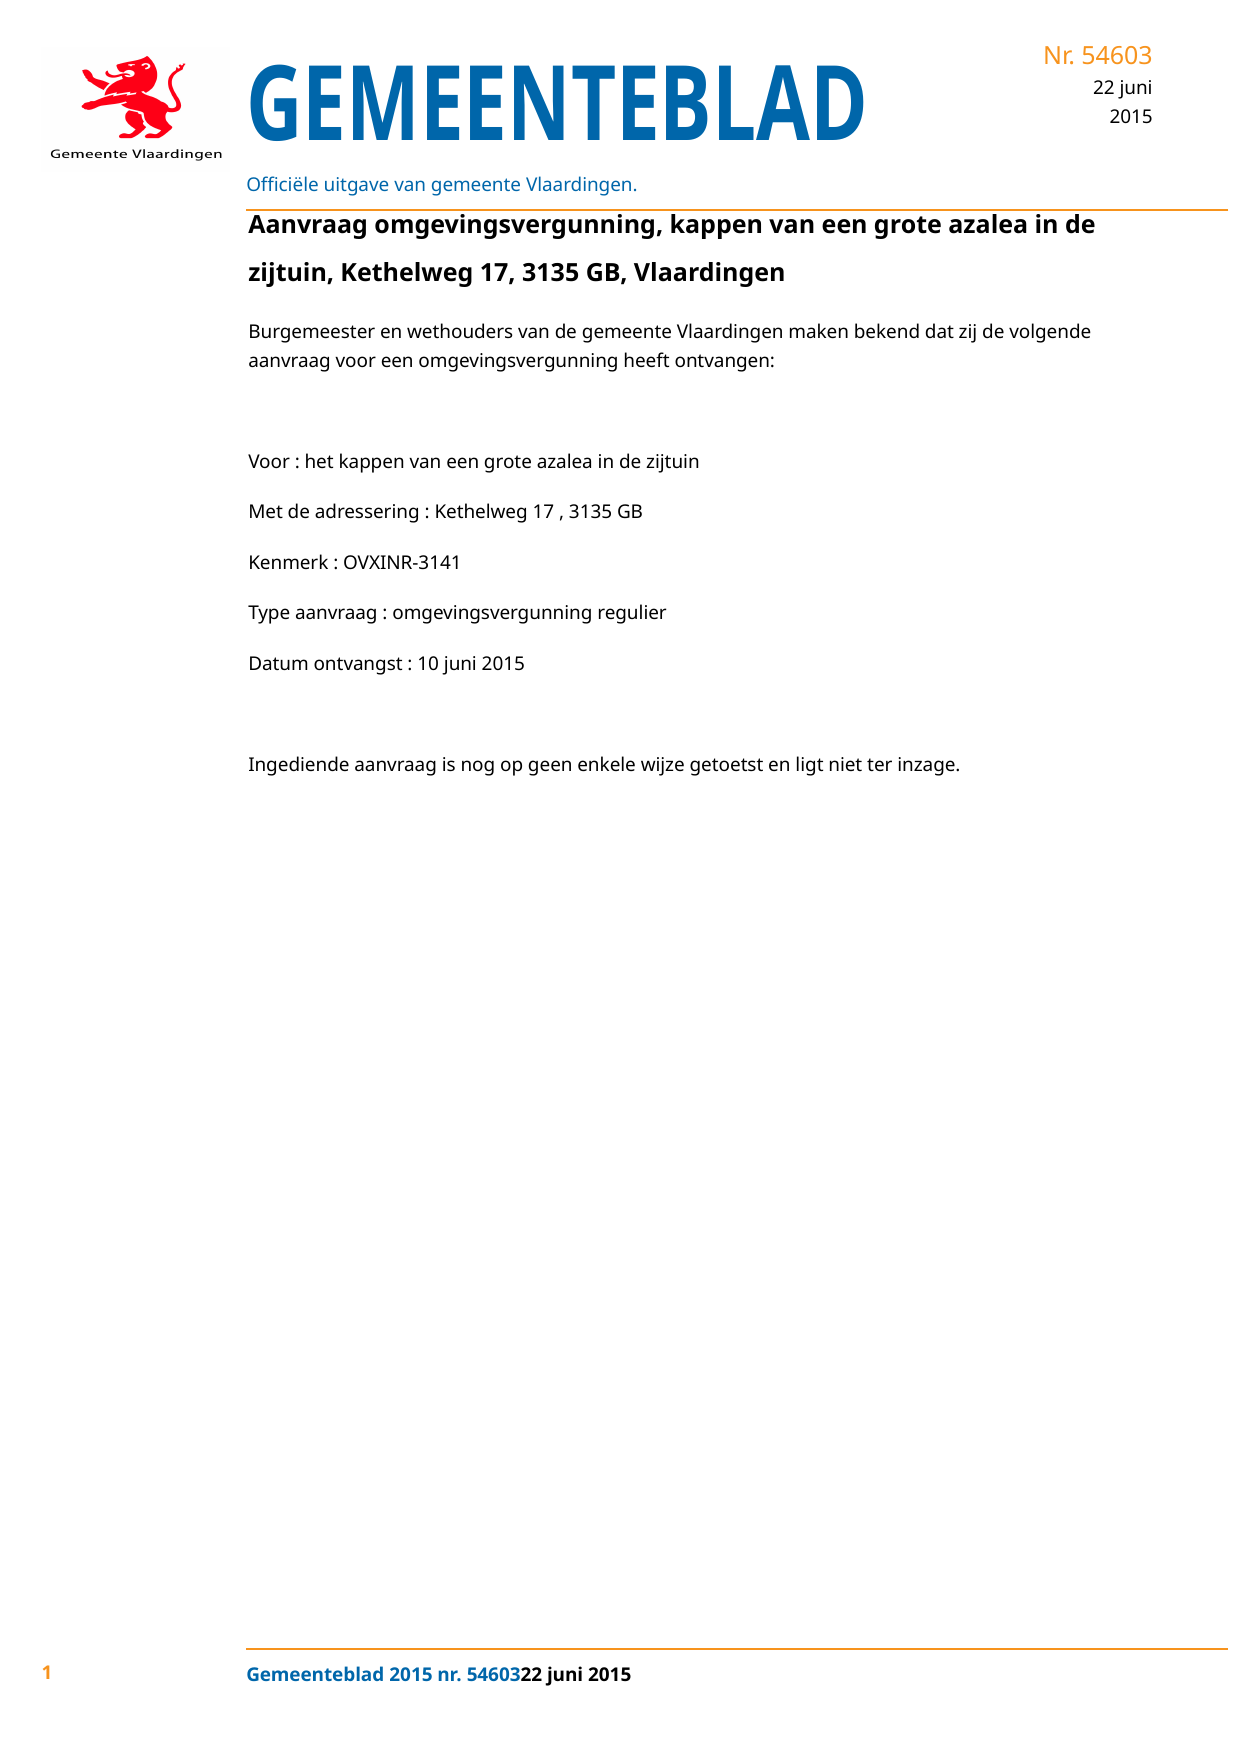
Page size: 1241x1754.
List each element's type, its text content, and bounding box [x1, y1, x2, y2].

text Type aanvraag : omgevingsvergunning regulier [248, 599, 1152, 625]
text Ingediende aanvraag is nog op geen enkele wijze getoetst en ligt niet ter inzage. [248, 751, 1152, 777]
text Kenmerk : OVXINR-3141 [248, 549, 1152, 575]
picture [41, 47, 231, 172]
text Met de adressering : Kethelweg 17 , 3135 GB [248, 499, 1152, 524]
text Burgemeester en wethouders van de gemeente Vlaardingen maken bekend dat zij de volgende aanvraag voor een omgevingsvergunning heeft ontvangen: [248, 318, 1152, 373]
text Voor : het kappen van een grote azalea in de zijtuin [248, 448, 1152, 474]
text Datum ontvangst : 10 juni 2015 [248, 650, 1152, 676]
text Aanvraag omgevingsvergunning, kappen van een grote azalea in de zijtuin, Kethelweg 17, 3135 GB, Vlaardingen [248, 211, 1152, 288]
